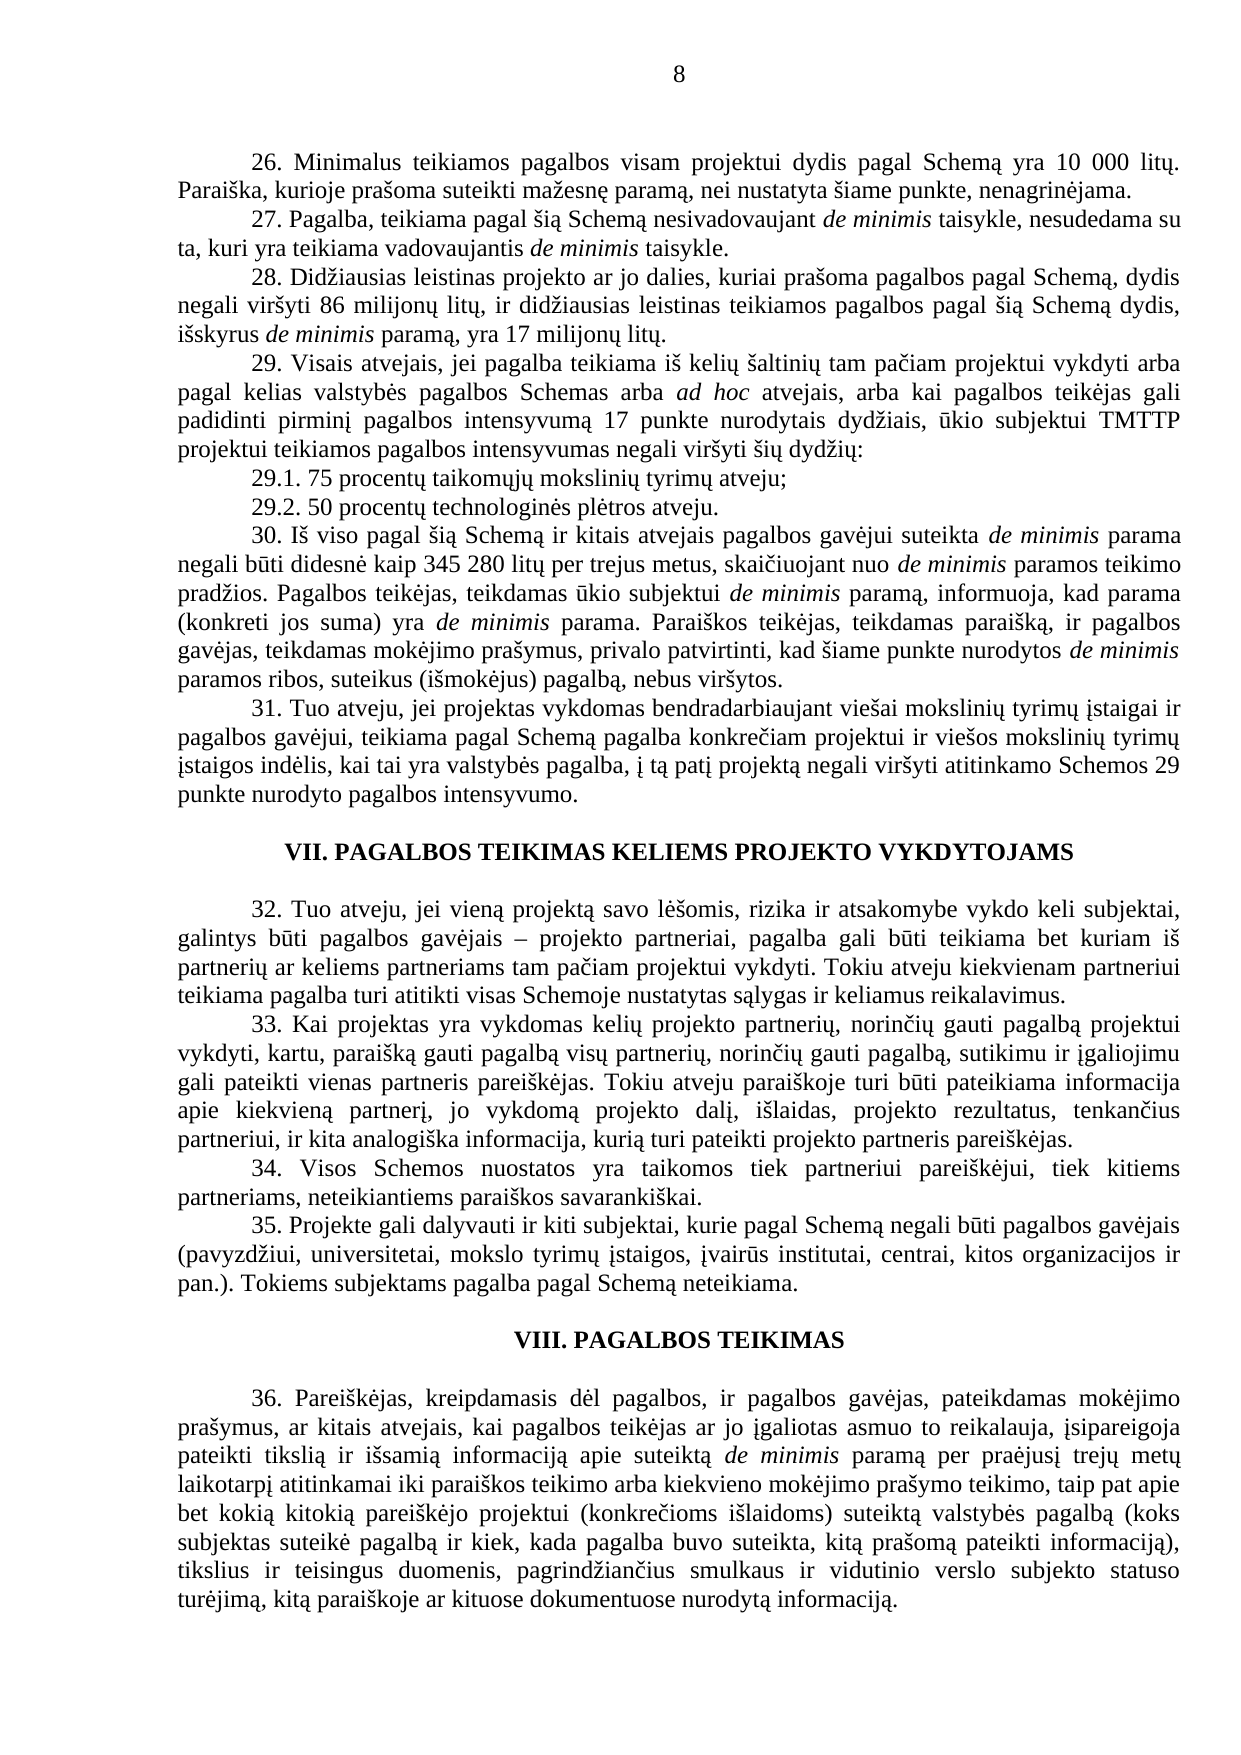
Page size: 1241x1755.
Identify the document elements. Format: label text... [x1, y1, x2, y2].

text VIII. PAGALBOS TEIKIMAS [177, 1326, 1181, 1354]
text 35. Projekte gali dalyvauti ir kiti subjektai, kurie pagal Schemą negali būti pagalbos gavėjais (pavyzdžiui, universitetai, mokslo tyrimų įstaigos, įvairūs institutai, centrai, kitos organizacijos ir pan.). Tokiems subjektams pagalba pagal Schemą neteikiama. [177, 1211, 1181, 1297]
text 30. Iš viso pagal šią Schemą ir kitais atvejais pagalbos gavėjui suteikta de minimis parama negali būti didesnė kaip 345 280 litų per trejus metus, skaičiuojant nuo de minimis paramos teikimo pradžios. Pagalbos teikėjas, teikdamas ūkio subjektui de minimis paramą, informuoja, kad parama (konkreti jos suma) yra de minimis parama. Paraiškos teikėjas, teikdamas paraišką, ir pagalbos gavėjas, teikdamas mokėjimo prašymus, privalo patvirtinti, kad šiame punkte nurodytos de minimis paramos ribos, suteikus (išmokėjus) pagalbą, nebus viršytos. [177, 521, 1181, 693]
text 32. Tuo atveju, jei vieną projektą savo lėšomis, rizika ir atsakomybe vykdo keli subjektai, galintys būti pagalbos gavėjais – projekto partneriai, pagalba gali būti teikiama bet kuriam iš partnerių ar keliems partneriams tam pačiam projektui vykdyti. Tokiu atveju kiekvienam partneriui teikiama pagalba turi atitikti visas Schemoje nustatytas sąlygas ir keliamus reikalavimus. [177, 894, 1181, 1009]
text 29.2. 50 procentų technologinės plėtros atveju. [177, 492, 1181, 521]
text VII. PAGALBOS TEIKIMAS KELIEMS PROJEKTO VYKDYTOJAMS [177, 837, 1181, 866]
text 29. Visais atvejais, jei pagalba teikiama iš kelių šaltinių tam pačiam projektui vykdyti arba pagal kelias valstybės pagalbos Schemas arba ad hoc atvejais, arba kai pagalbos teikėjas gali padidinti pirminį pagalbos intensyvumą 17 punkte nurodytais dydžiais, ūkio subjektui TMTTP projektui teikiamos pagalbos intensyvumas negali viršyti šių dydžių: [177, 348, 1181, 463]
text 31. Tuo atveju, jei projektas vykdomas bendradarbiaujant viešai mokslinių tyrimų įstaigai ir pagalbos gavėjui, teikiama pagal Schemą pagalba konkrečiam projektui ir viešos mokslinių tyrimų įstaigos indėlis, kai tai yra valstybės pagalba, į tą patį projektą negali viršyti atitinkamo Schemos 29 punkte nurodyto pagalbos intensyvumo. [177, 693, 1181, 808]
text 27. Pagalba, teikiama pagal šią Schemą nesivadovaujant de minimis taisykle, nesudedama su ta, kuri yra teikiama vadovaujantis de minimis taisykle. [177, 204, 1181, 262]
text 33. Kai projektas yra vykdomas kelių projekto partnerių, norinčių gauti pagalbą projektui vykdyti, kartu, paraišką gauti pagalbą visų partnerių, norinčių gauti pagalbą, sutikimu ir įgaliojimu gali pateikti vienas partneris pareiškėjas. Tokiu atveju paraiškoje turi būti pateikiama informacija apie kiekvieną partnerį, jo vykdomą projekto dalį, išlaidas, projekto rezultatus, tenkančius partneriui, ir kita analogiška informacija, kurią turi pateikti projekto partneris pareiškėjas. [177, 1009, 1181, 1153]
text 34. Visos Schemos nuostatos yra taikomos tiek partneriui pareiškėjui, tiek kitiems partneriams, neteikiantiems paraiškos savarankiškai. [177, 1153, 1181, 1211]
text 29.1. 75 procentų taikomųjų mokslinių tyrimų atveju; [177, 463, 1181, 492]
text 28. Didžiausias leistinas projekto ar jo dalies, kuriai prašoma pagalbos pagal Schemą, dydis negali viršyti 86 milijonų litų, ir didžiausias leistinas teikiamos pagalbos pagal šią Schemą dydis, išskyrus de minimis paramą, yra 17 milijonų litų. [177, 262, 1181, 348]
text 26. Minimalus teikiamos pagalbos visam projektui dydis pagal Schemą yra 10 000 litų. Paraiška, kurioje prašoma suteikti mažesnę paramą, nei nustatyta šiame punkte, nenagrinėjama. [177, 147, 1181, 204]
text 36. Pareiškėjas, kreipdamasis dėl pagalbos, ir pagalbos gavėjas, pateikdamas mokėjimo prašymus, ar kitais atvejais, kai pagalbos teikėjas ar jo įgaliotas asmuo to reikalauja, įsipareigoja pateikti tikslią ir išsamią informaciją apie suteiktą de minimis paramą per praėjusį trejų metų laikotarpį atitinkamai iki paraiškos teikimo arba kiekvieno mokėjimo prašymo teikimo, taip pat apie bet kokią kitokią pareiškėjo projektui (konkrečioms išlaidoms) suteiktą valstybės pagalbą (koks subjektas suteikė pagalbą ir kiek, kada pagalba buvo suteikta, kitą prašomą pateikti informaciją), tikslius ir teisingus duomenis, pagrindžiančius smulkaus ir vidutinio verslo subjekto statuso turėjimą, kitą paraiškoje ar kituose dokumentuose nurodytą informaciją. [177, 1383, 1181, 1613]
